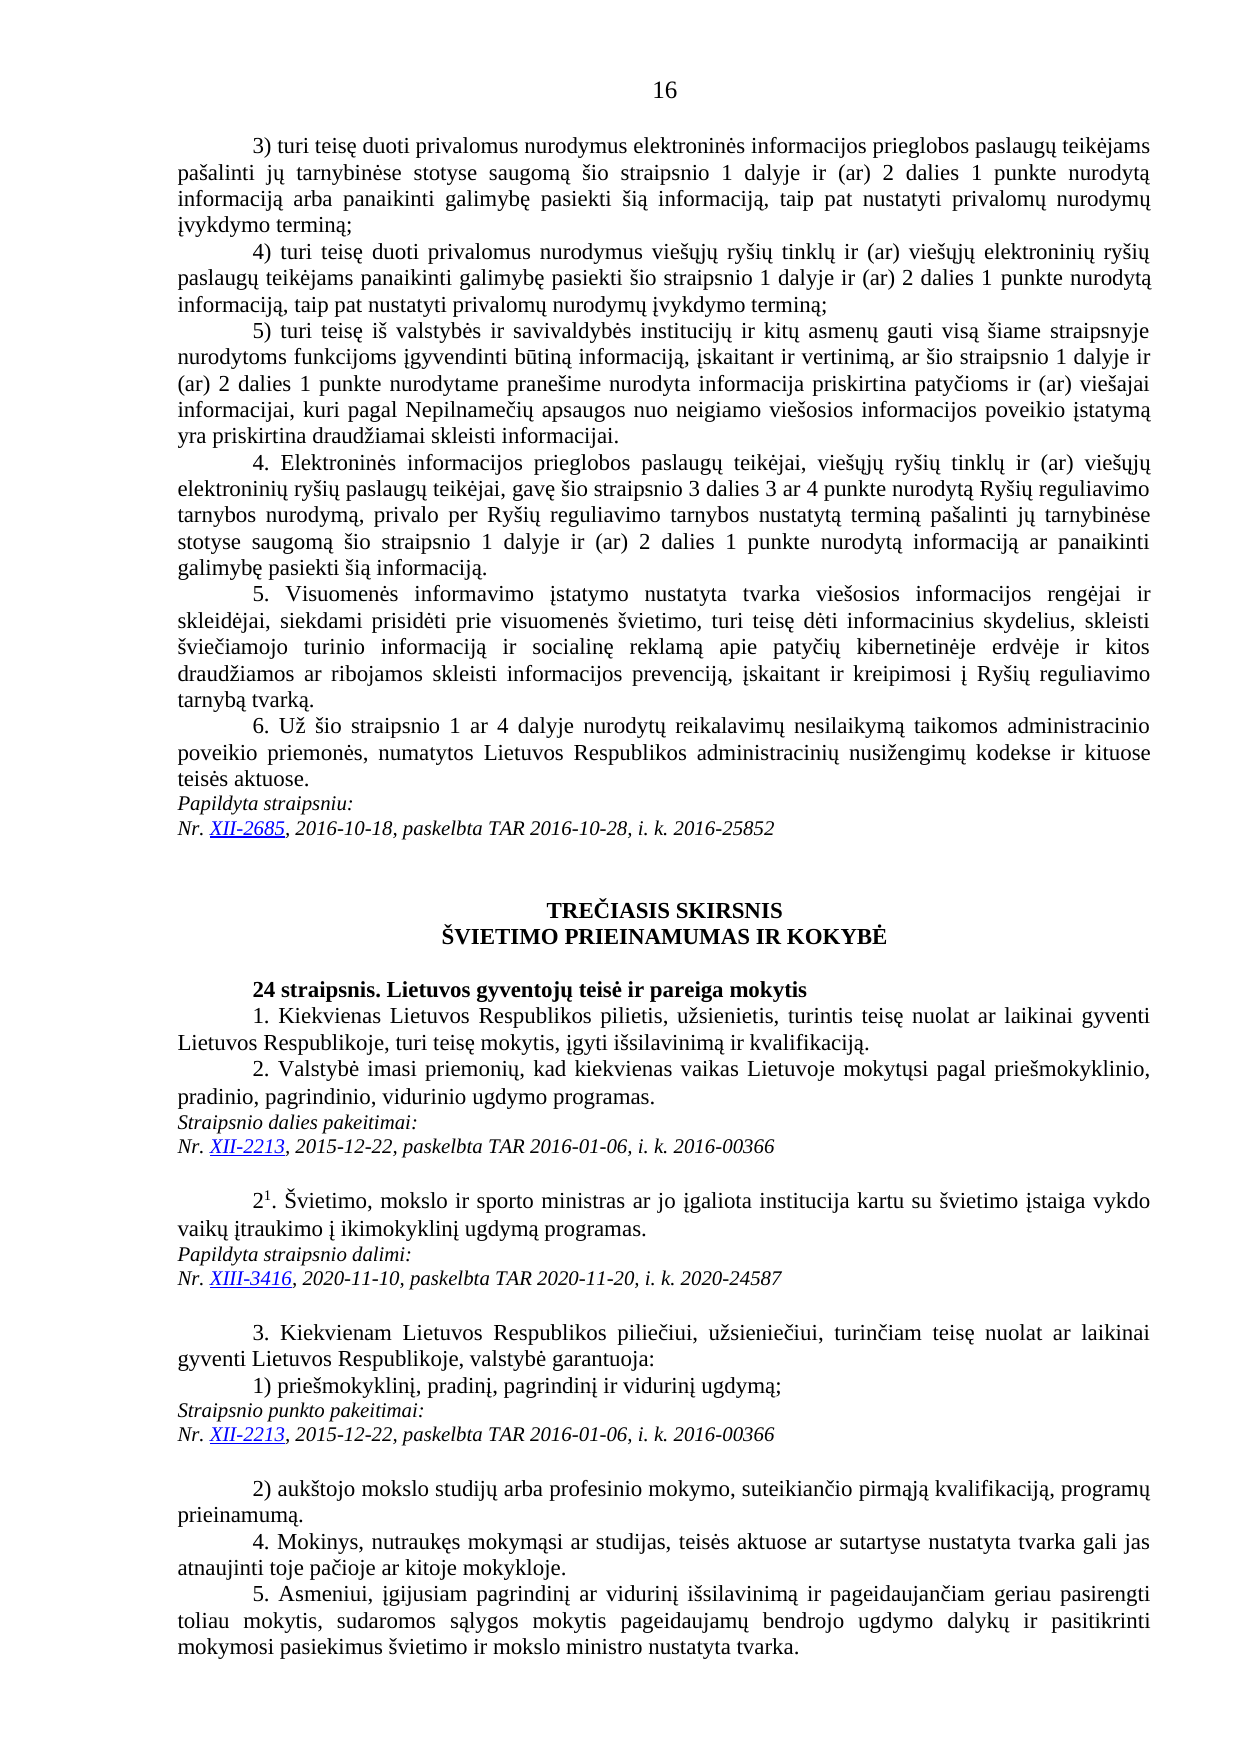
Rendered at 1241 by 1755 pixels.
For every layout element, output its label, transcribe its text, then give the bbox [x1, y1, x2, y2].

text Straipsnio punkto pakeitimai: [177, 1398, 1152, 1422]
text 4. Mokinys, nutraukęs mokymąsi ar studijas, teisės aktuose ar sutartyse nustatyta tvarka gali jas atnaujinti toje pačioje ar kitoje mokykloje. [177, 1528, 1152, 1580]
text 4) turi teisę duoti privalomus nurodymus viešųjų ryšių tinklų ir (ar) viešųjų elektroninių ryšių paslaugų teikėjams panaikinti galimybę pasiekti šio straipsnio 1 dalyje ir (ar) 2 dalies 1 punkte nurodytą informaciją, taip pat nustatyti privalomų nurodymų įvykdymo terminą; [177, 238, 1152, 317]
text Papildyta straipsniu: [177, 791, 1152, 815]
text 24 straipsnis. Lietuvos gyventojų teisė ir pareiga mokytis [177, 976, 1152, 1002]
text Nr. XIII-3416, 2020-11-10, paskelbta TAR 2020-11-20, i. k. 2020-24587 [177, 1266, 1152, 1290]
text TREČIASIS SKIRSNIS [177, 897, 1152, 923]
text Straipsnio dalies pakeitimai: [177, 1110, 1152, 1134]
text 6. Už šio straipsnio 1 ar 4 dalyje nurodytų reikalavimų nesilaikymą taikomos administracinio poveikio priemonės, numatytos Lietuvos Respublikos administracinių nusižengimų kodekse ir kituose teisės aktuose. [177, 712, 1152, 791]
text 5. Asmeniui, įgijusiam pagrindinį ar vidurinį išsilavinimą ir pageidaujančiam geriau pasirengti toliau mokytis, sudaromos sąlygos mokytis pageidaujamų bendrojo ugdymo dalykų ir pasitikrinti mokymosi pasiekimus švietimo ir mokslo ministro nustatyta tvarka. [177, 1580, 1152, 1659]
text 3. Kiekvienam Lietuvos Respublikos piliečiui, užsieniečiui, turinčiam teisę nuolat ar laikinai gyventi Lietuvos Respublikoje, valstybė garantuoja: [177, 1319, 1152, 1372]
text 21. Švietimo, mokslo ir sporto ministras ar jo įgaliota institucija kartu su švietimo įstaiga vykdo vaikų įtraukimo į ikimokyklinį ugdymą programas. [177, 1187, 1152, 1242]
text ŠVIETIMO PRIEINAMUMAS IR KOKYBĖ [177, 923, 1152, 950]
text Papildyta straipsnio dalimi: [177, 1242, 1152, 1266]
text 2. Valstybė imasi priemonių, kad kiekvienas vaikas Lietuvoje mokytųsi pagal priešmokyklinio, pradinio, pagrindinio, vidurinio ugdymo programas. [177, 1055, 1152, 1110]
text 5) turi teisę iš valstybės ir savivaldybės institucijų ir kitų asmenų gauti visą šiame straipsnyje nurodytoms funkcijoms įgyvendinti būtiną informaciją, įskaitant ir vertinimą, ar šio straipsnio 1 dalyje ir (ar) 2 dalies 1 punkte nurodytame pranešime nurodyta informacija priskirtina patyčioms ir (ar) viešajai informacijai, kuri pagal Nepilnamečių apsaugos nuo neigiamo viešosios informacijos poveikio įstatymą yra priskirtina draudžiamai skleisti informacijai. [177, 317, 1152, 449]
text 3) turi teisę duoti privalomus nurodymus elektroninės informacijos prieglobos paslaugų teikėjams pašalinti jų tarnybinėse stotyse saugomą šio straipsnio 1 dalyje ir (ar) 2 dalies 1 punkte nurodytą informaciją arba panaikinti galimybę pasiekti šią informaciją, taip pat nustatyti privalomų nurodymų įvykdymo terminą; [177, 132, 1152, 238]
text Nr. XII-2213, 2015-12-22, paskelbta TAR 2016-01-06, i. k. 2016-00366 [177, 1422, 1152, 1446]
text 2) aukštojo mokslo studijų arba profesinio mokymo, suteikiančio pirmąją kvalifikaciją, programų prieinamumą. [177, 1475, 1152, 1528]
text 5. Visuomenės informavimo įstatymo nustatyta tvarka viešosios informacijos rengėjai ir skleidėjai, siekdami prisidėti prie visuomenės švietimo, turi teisę dėti informacinius skydelius, skleisti šviečiamojo turinio informaciją ir socialinę reklamą apie patyčių kibernetinėje erdvėje ir kitos draudžiamos ar ribojamos skleisti informacijos prevenciją, įskaitant ir kreipimosi į Ryšių reguliavimo tarnybą tvarką. [177, 581, 1152, 712]
text 1. Kiekvienas Lietuvos Respublikos pilietis, užsienietis, turintis teisę nuolat ar laikinai gyventi Lietuvos Respublikoje, turi teisę mokytis, įgyti išsilavinimą ir kvalifikaciją. [177, 1002, 1152, 1055]
text Nr. XII-2213, 2015-12-22, paskelbta TAR 2016-01-06, i. k. 2016-00366 [177, 1134, 1152, 1158]
text Nr. XII-2685, 2016-10-18, paskelbta TAR 2016-10-28, i. k. 2016-25852 [177, 815, 1152, 839]
text 1) priešmokyklinį, pradinį, pagrindinį ir vidurinį ugdymą; [177, 1372, 1152, 1398]
text 4. Elektroninės informacijos prieglobos paslaugų teikėjai, viešųjų ryšių tinklų ir (ar) viešųjų elektroninių ryšių paslaugų teikėjai, gavę šio straipsnio 3 dalies 3 ar 4 punkte nurodytą Ryšių reguliavimo tarnybos nurodymą, privalo per Ryšių reguliavimo tarnybos nustatytą terminą pašalinti jų tarnybinėse stotyse saugomą šio straipsnio 1 dalyje ir (ar) 2 dalies 1 punkte nurodytą informaciją ar panaikinti galimybę pasiekti šią informaciją. [177, 449, 1152, 581]
